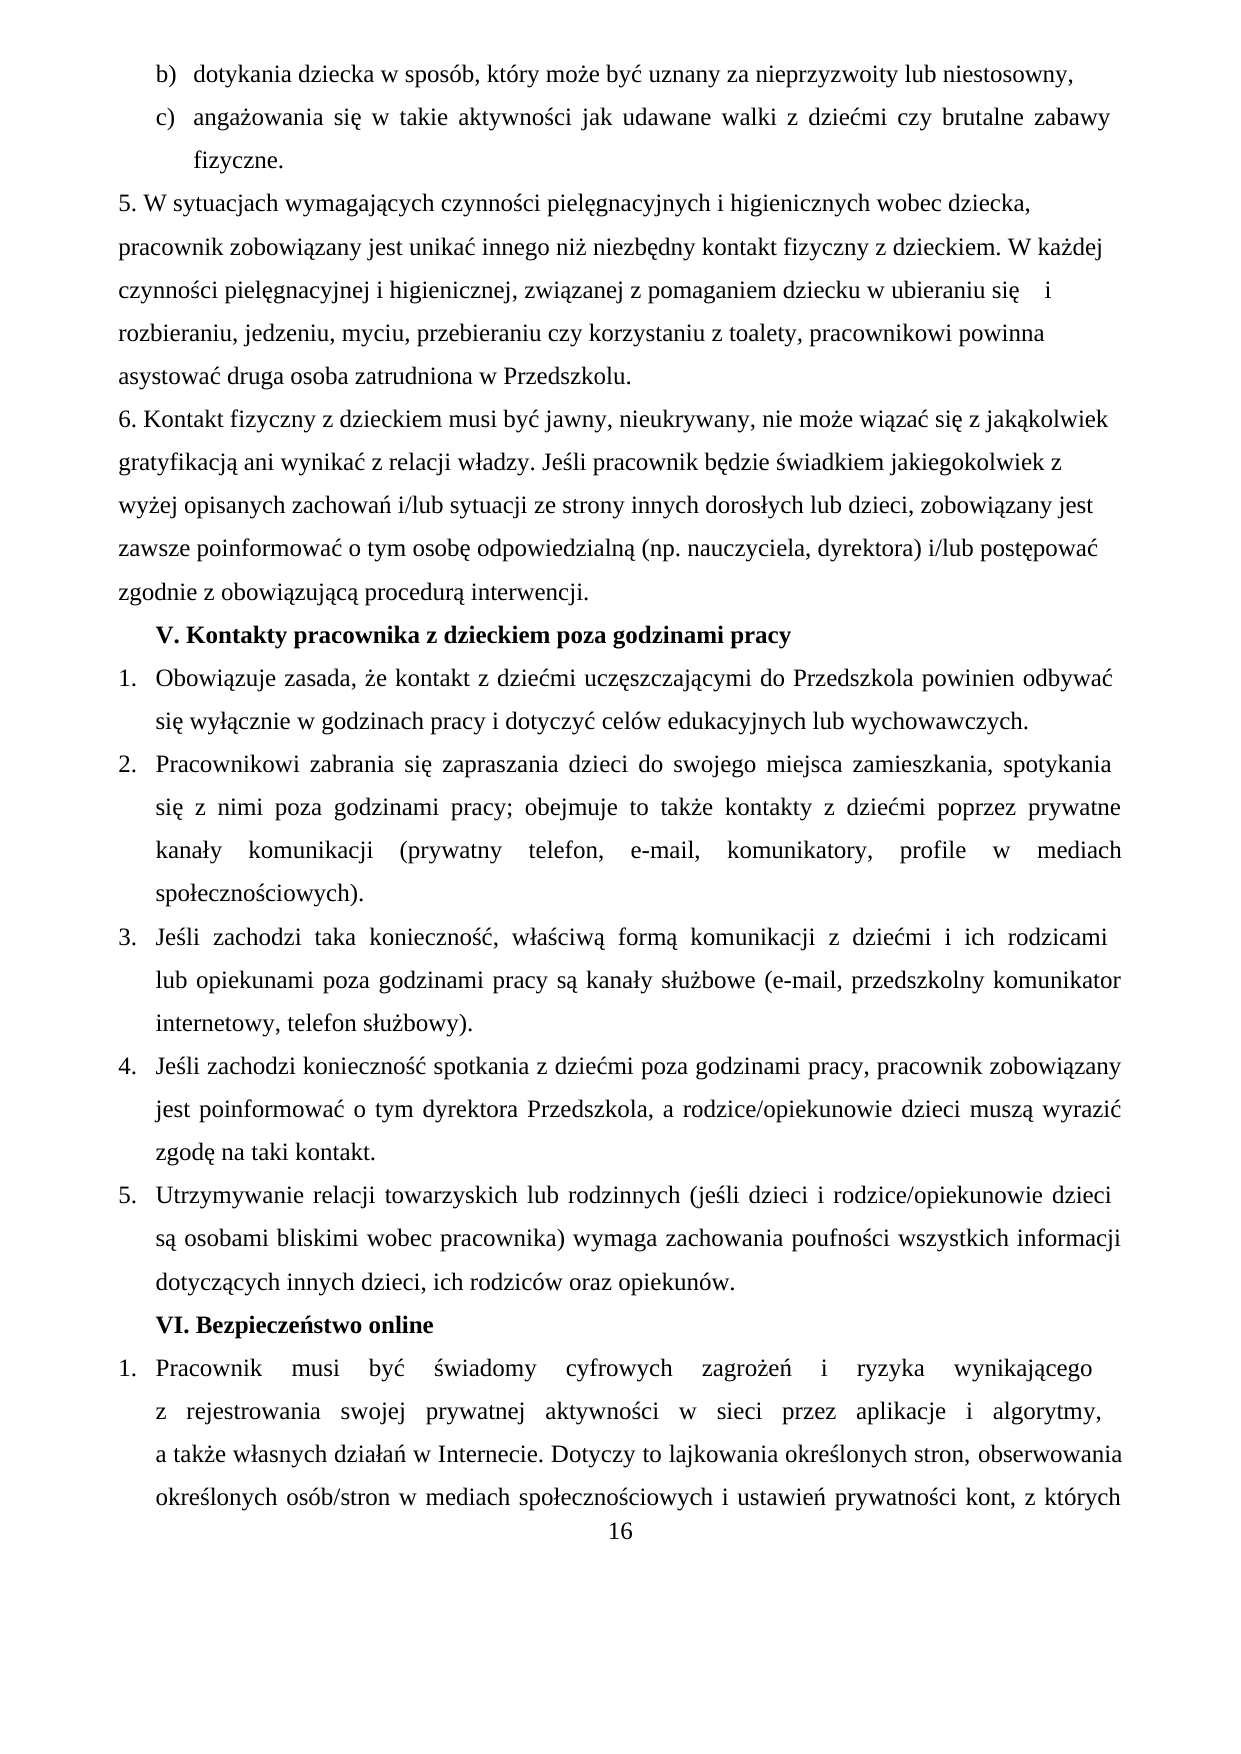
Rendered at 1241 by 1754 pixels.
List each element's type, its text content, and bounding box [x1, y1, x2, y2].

list angażowania się w takie aktywności jak udawane walki z dziećmi czy brutalne zabawy fizyczne. [156, 102, 1122, 174]
list Pracownik musi być świadomy cyfrowych zagrożeń i ryzyka wynikającego z rejestrowania swojej prywatnej aktywności w sieci przez aplikacje i algorytmy, a także własnych działań w Internecie. Dotyczy to lajkowania określonych stron, obserwowania określonych osób/stron w mediach społecznościowych i ustawień prywatności kont, z których [118, 1353, 1122, 1511]
text 6. Kontakt fizyczny z dzieckiem musi być jawny, nieukrywany, nie może wiązać się z jakąkolwiek gratyfikacją ani wynikać z relacji władzy. Jeśli pracownik będzie świadkiem jakiegokolwiek z wyżej opisanych zachowań i/lub sytuacji ze strony innych dorosłych lub dzieci, zobowiązany jest zawsze poinformować o tym osobę odpowiedzialną (np. nauczyciela, dyrektora) i/lub postępować zgodnie z obowiązującą procedurą interwencji. [118, 404, 1122, 605]
list Pracownikowi zabrania się zapraszania dzieci do swojego miejsca zamieszkania, spotykania się z nimi poza godzinami pracy; obejmuje to także kontakty z dziećmi poprzez prywatne kanały komunikacji (prywatny telefon, e-mail, komunikatory, profile w mediach społecznościowych). [118, 749, 1122, 907]
text VI. Bezpieczeństwo online [155, 1310, 1122, 1338]
text 5. W sytuacjach wymagających czynności pielęgnacyjnych i higienicznych wobec dziecka, pracownik zobowiązany jest unikać innego niż niezbędny kontakt fizyczny z dzieckiem. W każdej czynności pielęgnacyjnej i higienicznej, związanej z pomaganiem dziecku w ubieraniu się i rozbieraniu, jedzeniu, myciu, przebieraniu czy korzystaniu z toalety, pracownikowi powinna asystować druga osoba zatrudniona w Przedszkolu. [118, 188, 1122, 390]
list Jeśli zachodzi konieczność spotkania z dziećmi poza godzinami pracy, pracownik zobowiązany jest poinformować o tym dyrektora Przedszkola, a rodzice/opiekunowie dzieci muszą wyrazić zgodę na taki kontakt. [118, 1051, 1122, 1166]
list Utrzymywanie relacji towarzyskich lub rodzinnych (jeśli dzieci i rodzice/opiekunowie dzieci są osobami bliskimi wobec pracownika) wymaga zachowania poufności wszystkich informacji dotyczących innych dzieci, ich rodziców oraz opiekunów. [118, 1180, 1122, 1295]
text V. Kontakty pracownika z dzieckiem poza godzinami pracy [155, 620, 1122, 648]
list Jeśli zachodzi taka konieczność, właściwą formą komunikacji z dziećmi i ich rodzicami lub opiekunami poza godzinami pracy są kanały służbowe (e-mail, przedszkolny komunikator internetowy, telefon służbowy). [118, 922, 1122, 1037]
list dotykania dziecka w sposób, który może być uznany za nieprzyzwoity lub niestosowny, [156, 59, 1122, 88]
list Obowiązuje zasada, że kontakt z dziećmi uczęszczającymi do Przedszkola powinien odbywać się wyłącznie w godzinach pracy i dotyczyć celów edukacyjnych lub wychowawczych. [118, 663, 1122, 735]
